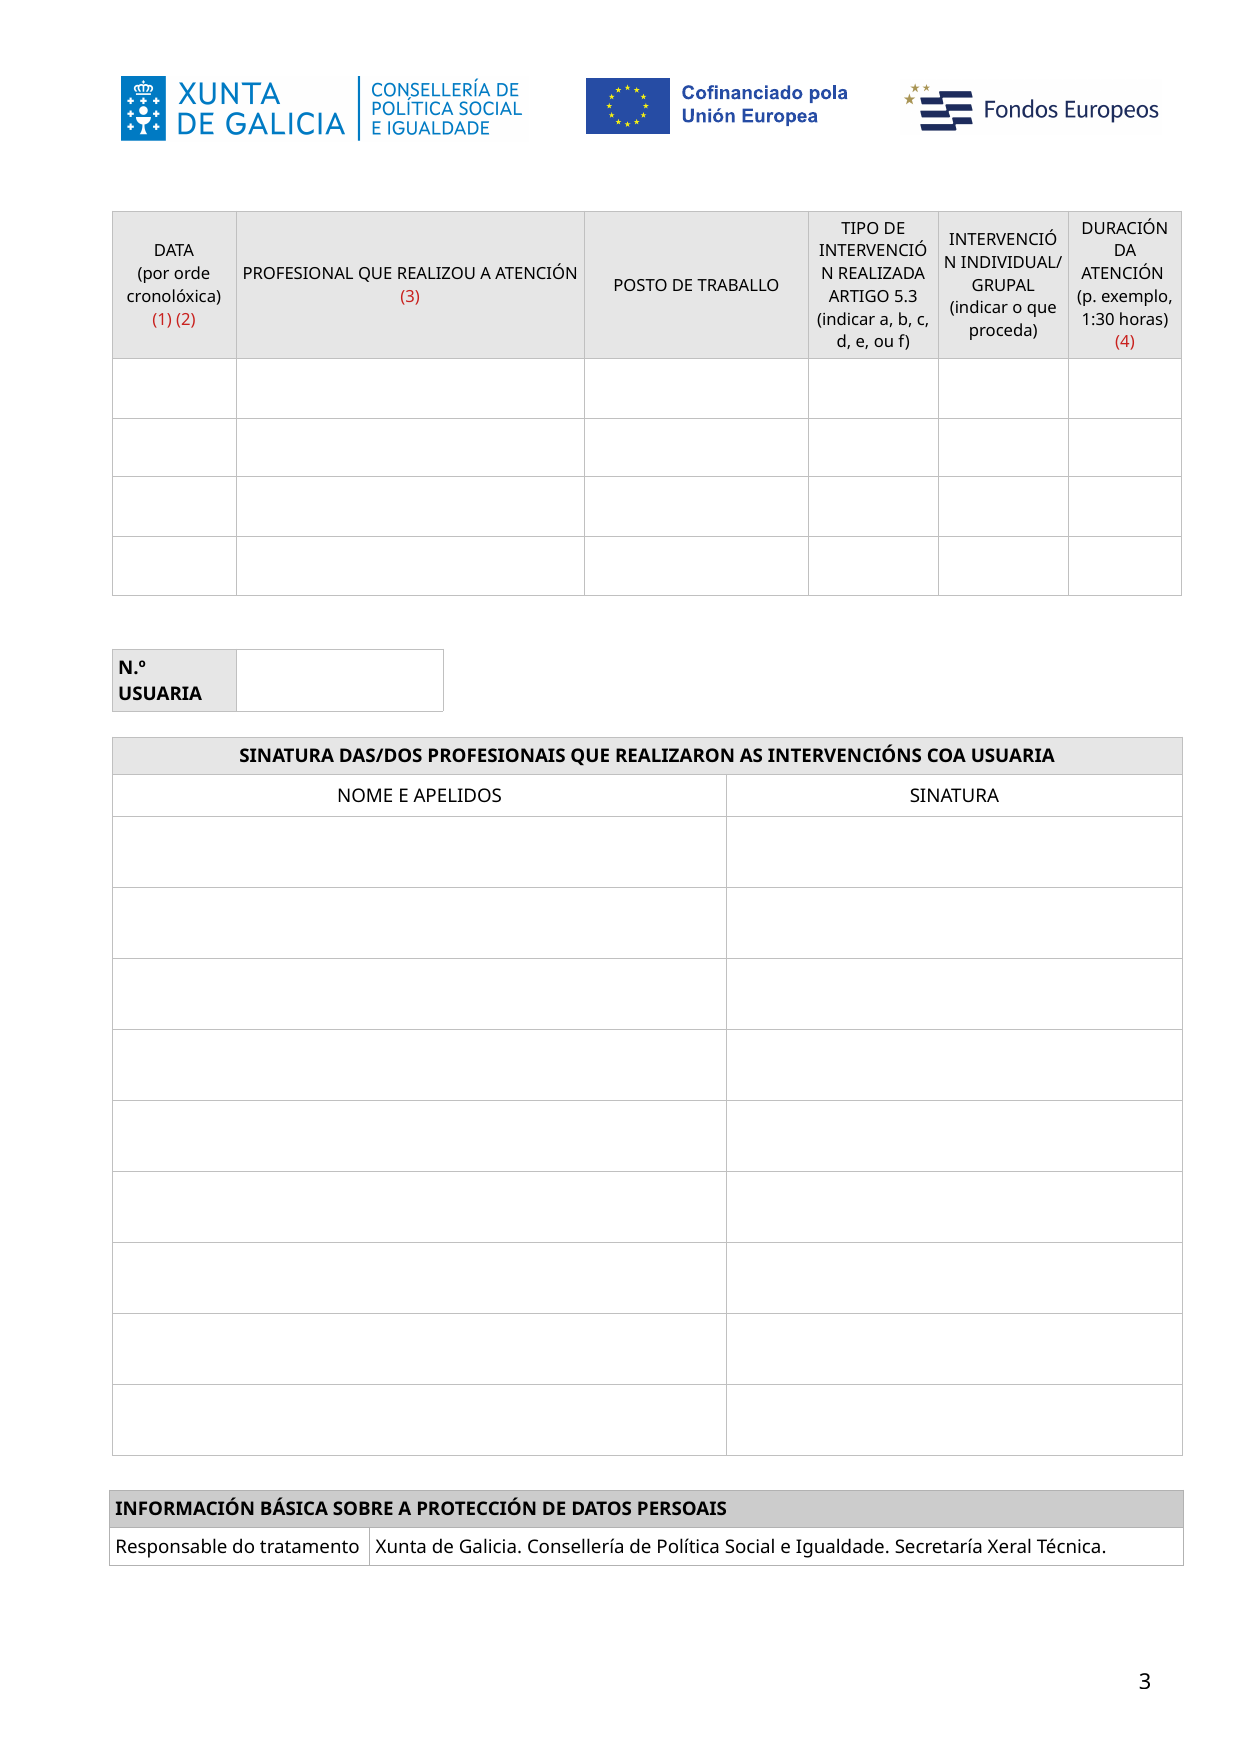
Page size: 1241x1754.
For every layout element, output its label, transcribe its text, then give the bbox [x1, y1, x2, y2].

table_cell [1069, 359, 1181, 417]
table_cell [1069, 537, 1181, 594]
table_cell [727, 1243, 1182, 1313]
table_cell [727, 817, 1182, 887]
table_header PROFESIONAL QUE REALIZOU A ATENCIÓN (3) [237, 212, 584, 358]
table_cell SINATURA [727, 775, 1182, 816]
table_header POSTO DE TRABALLO [585, 212, 808, 358]
table_cell [809, 419, 938, 476]
table_cell [113, 359, 236, 417]
table_cell [727, 1172, 1182, 1242]
table_cell Responsable do tratamento [110, 1528, 369, 1564]
table_cell [939, 537, 1068, 594]
table_cell [939, 419, 1068, 476]
table_cell [113, 1243, 726, 1313]
table_cell [113, 1101, 726, 1171]
table_cell [727, 959, 1182, 1029]
table_cell [113, 537, 236, 594]
table_cell [939, 477, 1068, 536]
table_cell [113, 477, 236, 536]
table_header [237, 650, 443, 711]
table_cell [113, 1172, 726, 1242]
table_cell [237, 419, 584, 476]
table_header SINATURA DAS/DOS PROFESIONAIS QUE REALIZARON AS INTERVENCIÓNS COA USUARIA [113, 738, 1182, 774]
table_cell [237, 359, 584, 417]
table_header TIPO DE INTERVENCIÓN REALIZADA ARTIGO 5.3 (indicar a, b, c, d, e, ou f) [809, 212, 938, 358]
table_cell [727, 1385, 1182, 1455]
table_header DATA (por orde cronolóxica) (1) (2) [113, 212, 236, 358]
table_cell [113, 1385, 726, 1455]
table_header INTERVENCIÓN INDIVIDUAL/ GRUPAL (indicar o que proceda) [939, 212, 1068, 358]
table_cell [113, 888, 726, 958]
table_cell [1069, 419, 1181, 476]
table_cell [113, 419, 236, 476]
table_cell [727, 1314, 1182, 1384]
table_cell [809, 359, 938, 417]
table_cell [585, 419, 808, 476]
table_cell [727, 888, 1182, 958]
table_cell [113, 817, 726, 887]
table_cell [585, 477, 808, 536]
table_cell [237, 477, 584, 536]
table_cell [113, 959, 726, 1029]
table_cell [939, 359, 1068, 417]
picture [899, 79, 1163, 135]
table_header DURACIÓN DA ATENCIÓN (p. exemplo, 1:30 horas) (4) [1069, 212, 1181, 358]
table_cell [727, 1101, 1182, 1171]
table_cell [809, 477, 938, 536]
table_cell [113, 1314, 726, 1384]
table_cell [1069, 477, 1181, 536]
table_cell [585, 537, 808, 594]
table_cell [585, 359, 808, 417]
table_cell [809, 537, 938, 594]
picture [121, 76, 529, 142]
table_cell Xunta de Galicia. Consellería de Política Social e Igualdade. Secretaría Xeral Técnica. [370, 1528, 1183, 1564]
table_cell [113, 1030, 726, 1100]
table_cell [237, 537, 584, 594]
table_cell NOME E APELIDOS [113, 775, 726, 816]
table_cell [727, 1030, 1182, 1100]
table_header N.º USUARIA [113, 650, 236, 711]
table_header INFORMACIÓN BÁSICA SOBRE A PROTECCIÓN DE DATOS PERSOAIS [110, 1491, 1183, 1527]
